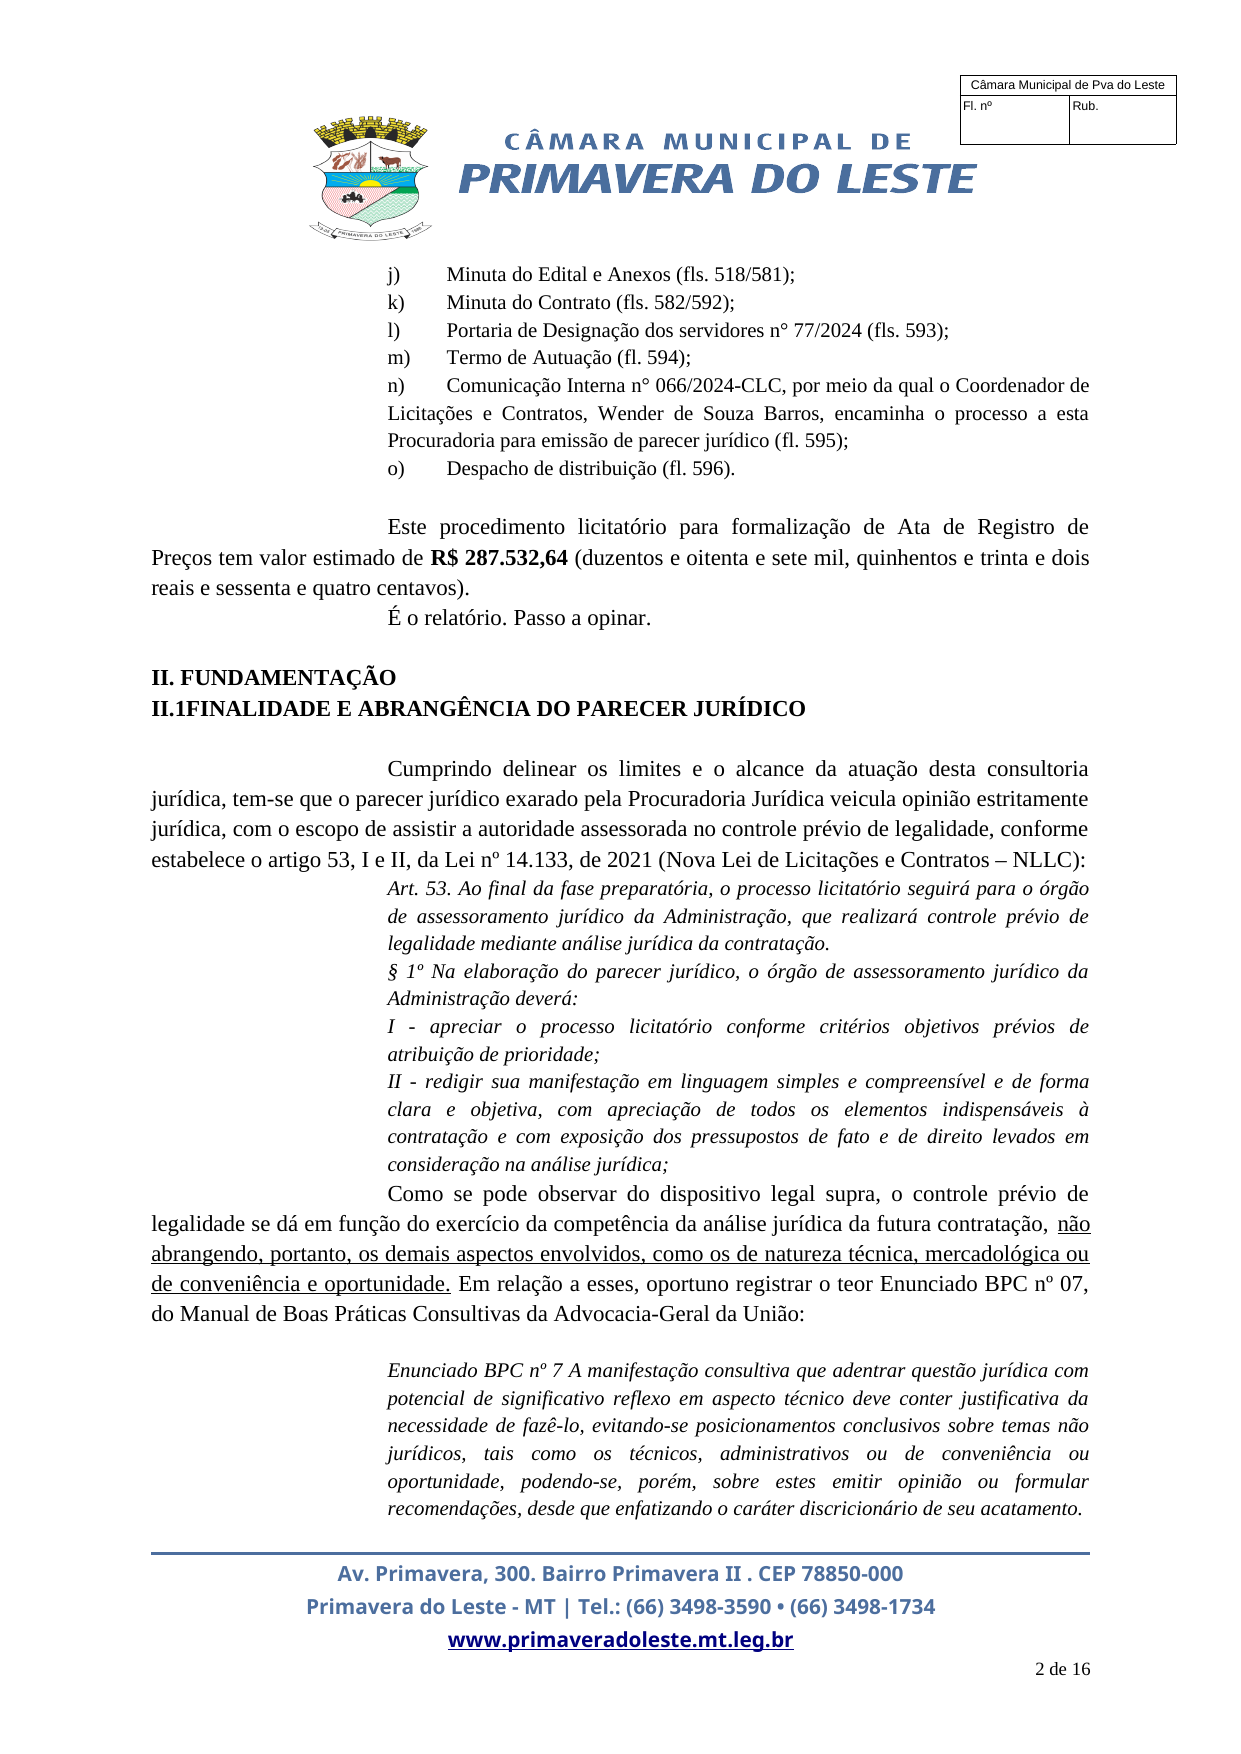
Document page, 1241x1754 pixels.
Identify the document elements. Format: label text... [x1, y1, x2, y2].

list Portaria de Designação dos servidores n° 77/2024 (fls. 593); [387, 318, 1090, 342]
text Este procedimento licitatório para formalização de Ata de Registro de Preços tem valor estimado de R$ 287.532,64 (duzentos e oitenta e sete mil, quinhentos e trinta e dois reais e sessenta e quatro centavos). [151, 513, 1090, 600]
text I - apreciar o processo licitatório conforme critérios objetivos prévios de atribuição de prioridade; [387, 1014, 1090, 1066]
text É o relatório. Passo a opinar. [151, 604, 1091, 630]
picture [140, 108, 1115, 250]
list Comunicação Interna n° 066/2024-CLC, por meio da qual o Coordenador de Licitações e Contratos, Wender de Souza Barros, encaminha o processo a esta Procuradoria para emissão de parecer jurídico (fl. 595); [387, 373, 1090, 452]
text II. FUNDAMENTAÇÃO [151, 664, 1090, 691]
text Cumprindo delinear os limites e o alcance da atuação desta consultoria jurídica, tem-se que o parecer jurídico exarado pela Procuradoria Jurídica veicula opinião estritamente jurídica, com o escopo de assistir a autoridade assessorada no controle prévio de legalidade, conforme estabelece o artigo 53, I e II, da Lei nº 14.133, de 2021 (Nova Lei de Licitações e Contratos – NLLC): [151, 755, 1090, 872]
text de conveniência e oportunidade. Em relação a esses, oportuno registrar o teor Enunciado BPC nº 07, do Manual de Boas Práticas Consultivas da Advocacia-Geral da União: [151, 1264, 1090, 1327]
list Minuta do Contrato (fls. 582/592); [387, 290, 1090, 314]
list Minuta do Edital e Anexos (fls. 518/581); [387, 258, 1090, 286]
list Despacho de distribuição (fl. 596). [387, 456, 1090, 480]
text II - redigir sua manifestação em linguagem simples e compreensível e de forma clara e objetiva, com apreciação de todos os elementos indispensáveis à contratação e com exposição dos pressupostos de fato e de direito levados em consideração na análise jurídica; [387, 1069, 1090, 1176]
text § 1º Na elaboração do parecer jurídico, o órgão de assessoramento jurídico da Administração deverá: [387, 959, 1090, 1010]
list Termo de Autuação (fl. 594); [387, 345, 1090, 369]
picture [1070, 108, 1115, 144]
text Como se pode observar do dispositivo legal supra, o controle prévio de legalidade se dá em função do exercício da competência da análise jurídica da futura contratação, não abrangendo, portanto, os demais aspectos envolvidos, como os de natureza técnica, mercadológica ou [151, 1179, 1090, 1263]
text II.1Finalidade e abrangência do parecer jurídico [151, 695, 1090, 721]
text Enunciado BPC nº 7 A manifestação consultiva que adentrar questão jurídica com potencial de significativo reflexo em aspecto técnico deve conter justificativa da necessidade de fazê-lo, evitando-se posicionamentos conclusivos sobre temas não jurídicos, tais como os técnicos, administrativos ou de conveniência ou oportunidade, podendo-se, porém, sobre estes emitir opinião ou formular recomendações, desde que enfatizando o caráter discricionário de seu acatamento. [387, 1358, 1090, 1520]
picture [961, 108, 1069, 144]
text Art. 53. Ao final da fase preparatória, o processo licitatório seguirá para o órgão de assessoramento jurídico da Administração, que realizará controle prévio de legalidade mediante análise jurídica da contratação. [387, 876, 1090, 955]
